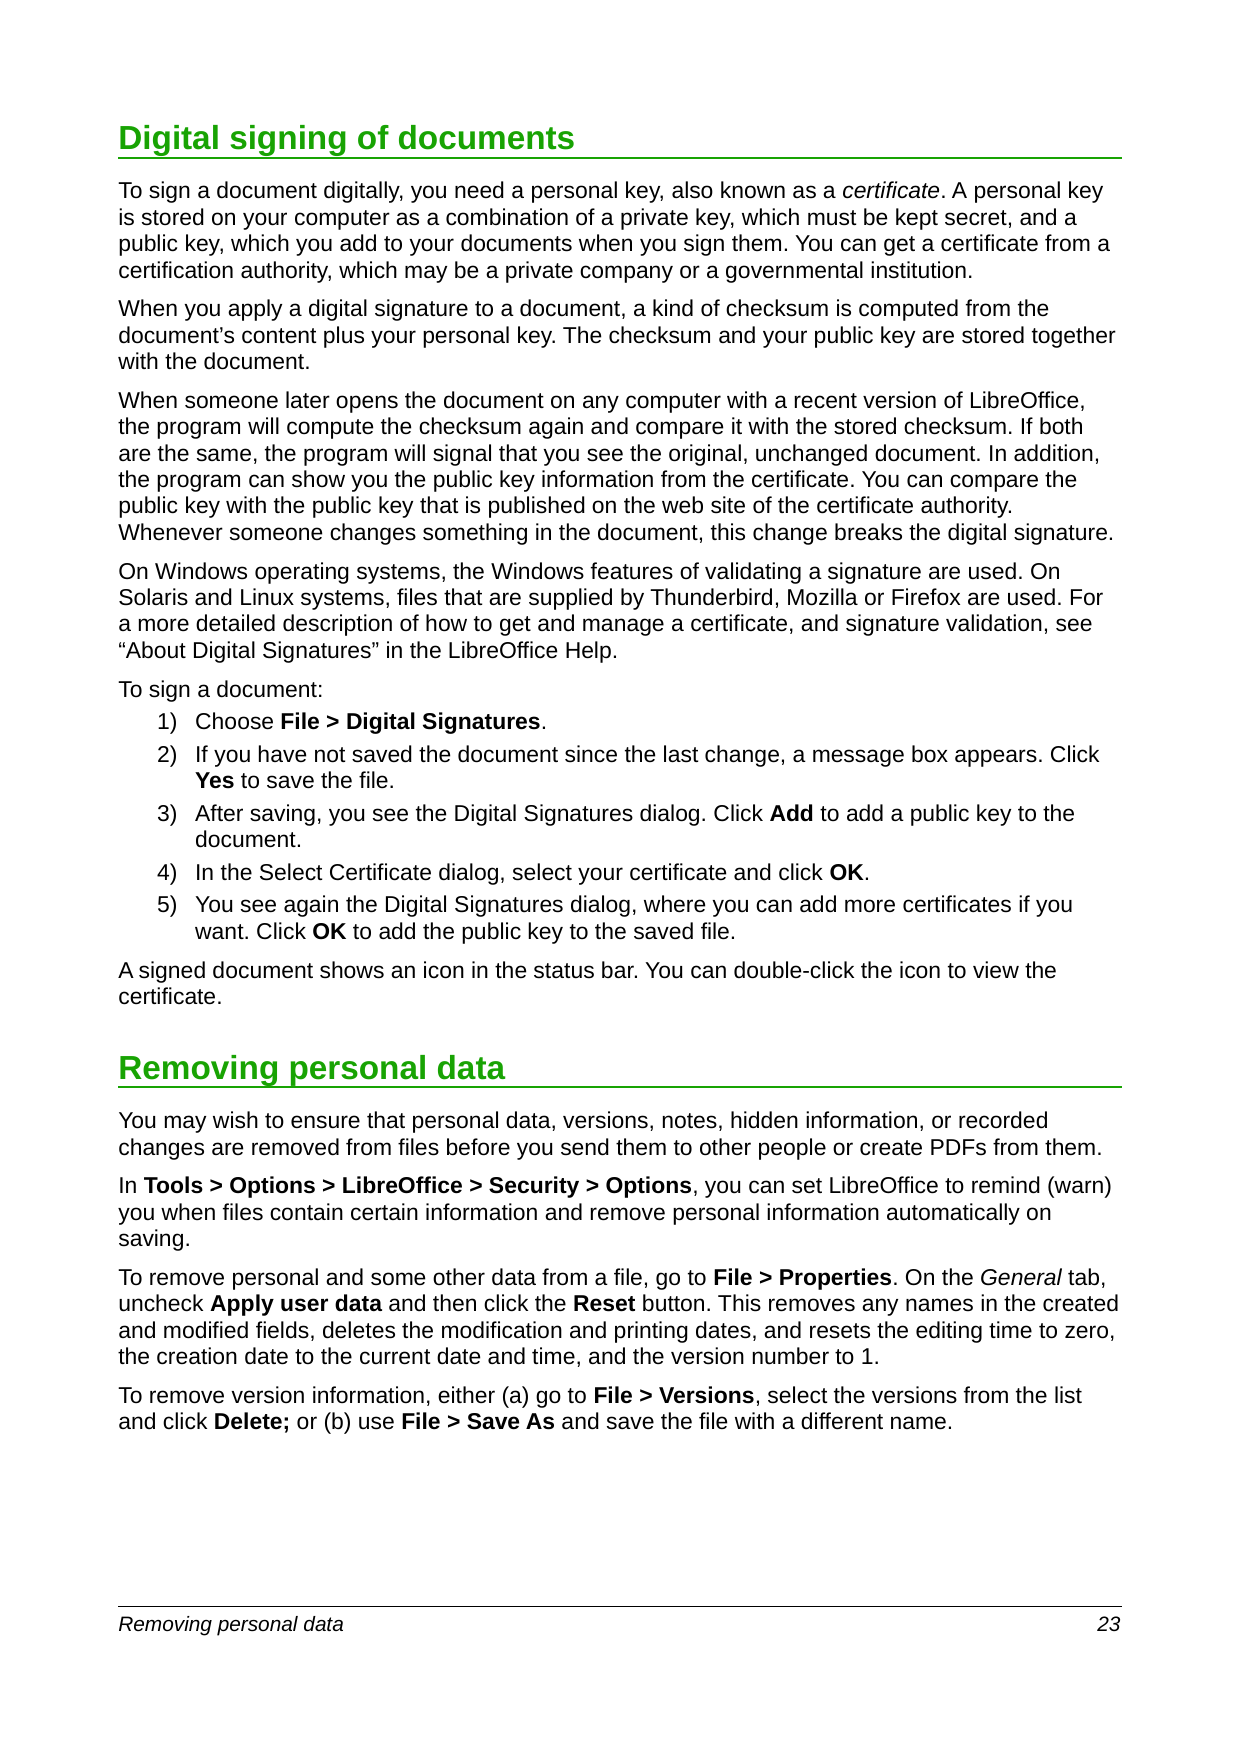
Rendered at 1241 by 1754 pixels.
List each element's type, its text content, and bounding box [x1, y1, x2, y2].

text A signed document shows an icon in the status bar. You can double-click the icon to view the certificate. [118, 957, 1122, 1009]
text To remove version information, either (a) go to File > Versions, select the versions from the list and click Delete; or (b) use File > Save As and save the file with a different name. [118, 1382, 1122, 1434]
list If you have not saved the document since the last change, a message box appears. Click Yes to save the file. [177, 741, 1122, 794]
text When someone later opens the document on any computer with a recent version of LibreOffice, the program will compute the checksum again and compare it with the stored checksum. If both are the same, the program will signal that you see the original, unchanged document. In addition, the program can show you the public key information from the certificate. You can compare the public key with the public key that is published on the web site of the certificate authority. Whenever someone changes something in the document, this change breaks the digital signature. [118, 387, 1122, 545]
subtitle Removing personal data [118, 1048, 1122, 1086]
list After saving, you see the Digital Signatures dialog. Click Add to add a public key to the document. [177, 800, 1122, 853]
text When you apply a digital signature to a document, a kind of checksum is computed from the document’s content plus your personal key. The checksum and your public key are stored together with the document. [118, 295, 1122, 374]
text To sign a document digitally, you need a personal key, also known as a certificate. A personal key is stored on your computer as a combination of a private key, which must be kept secret, and a public key, which you add to your documents when you sign them. You can get a certificate from a certification authority, which may be a private company or a governmental institution. [118, 177, 1122, 283]
list To sign a document: [118, 676, 1122, 702]
text To remove personal and some other data from a file, go to File > Properties. On the General tab, uncheck Apply user data and then click the Reset button. This removes any names in the created and modified fields, deletes the modification and printing dates, and resets the editing time to zero, the creation date to the current date and time, and the version number to 1. [118, 1264, 1122, 1369]
text On Windows operating systems, the Windows features of validating a signature are used. On Solaris and Linux systems, files that are supplied by Thunderbird, Mozilla or Firefox are used. For a more detailed description of how to get and manage a certificate, and signature validation, see “About Digital Signatures” in the LibreOffice Help. [118, 558, 1122, 663]
list Choose File > Digital Signatures. [177, 708, 1122, 735]
list In the Select Certificate dialog, select your certificate and click OK. [177, 859, 1122, 885]
list You see again the Digital Signatures dialog, where you can add more certificates if you want. Click OK to add the public key to the saved file. [177, 891, 1122, 944]
text You may wish to ensure that personal data, versions, notes, hidden information, or recorded changes are removed from files before you send them to other people or create PDFs from them. [118, 1107, 1122, 1160]
text In Tools > Options > LibreOffice > Security > Options, you can set LibreOffice to remind (warn) you when files contain certain information and remove personal information automatically on saving. [118, 1172, 1122, 1251]
subtitle Digital signing of documents [118, 118, 1122, 157]
